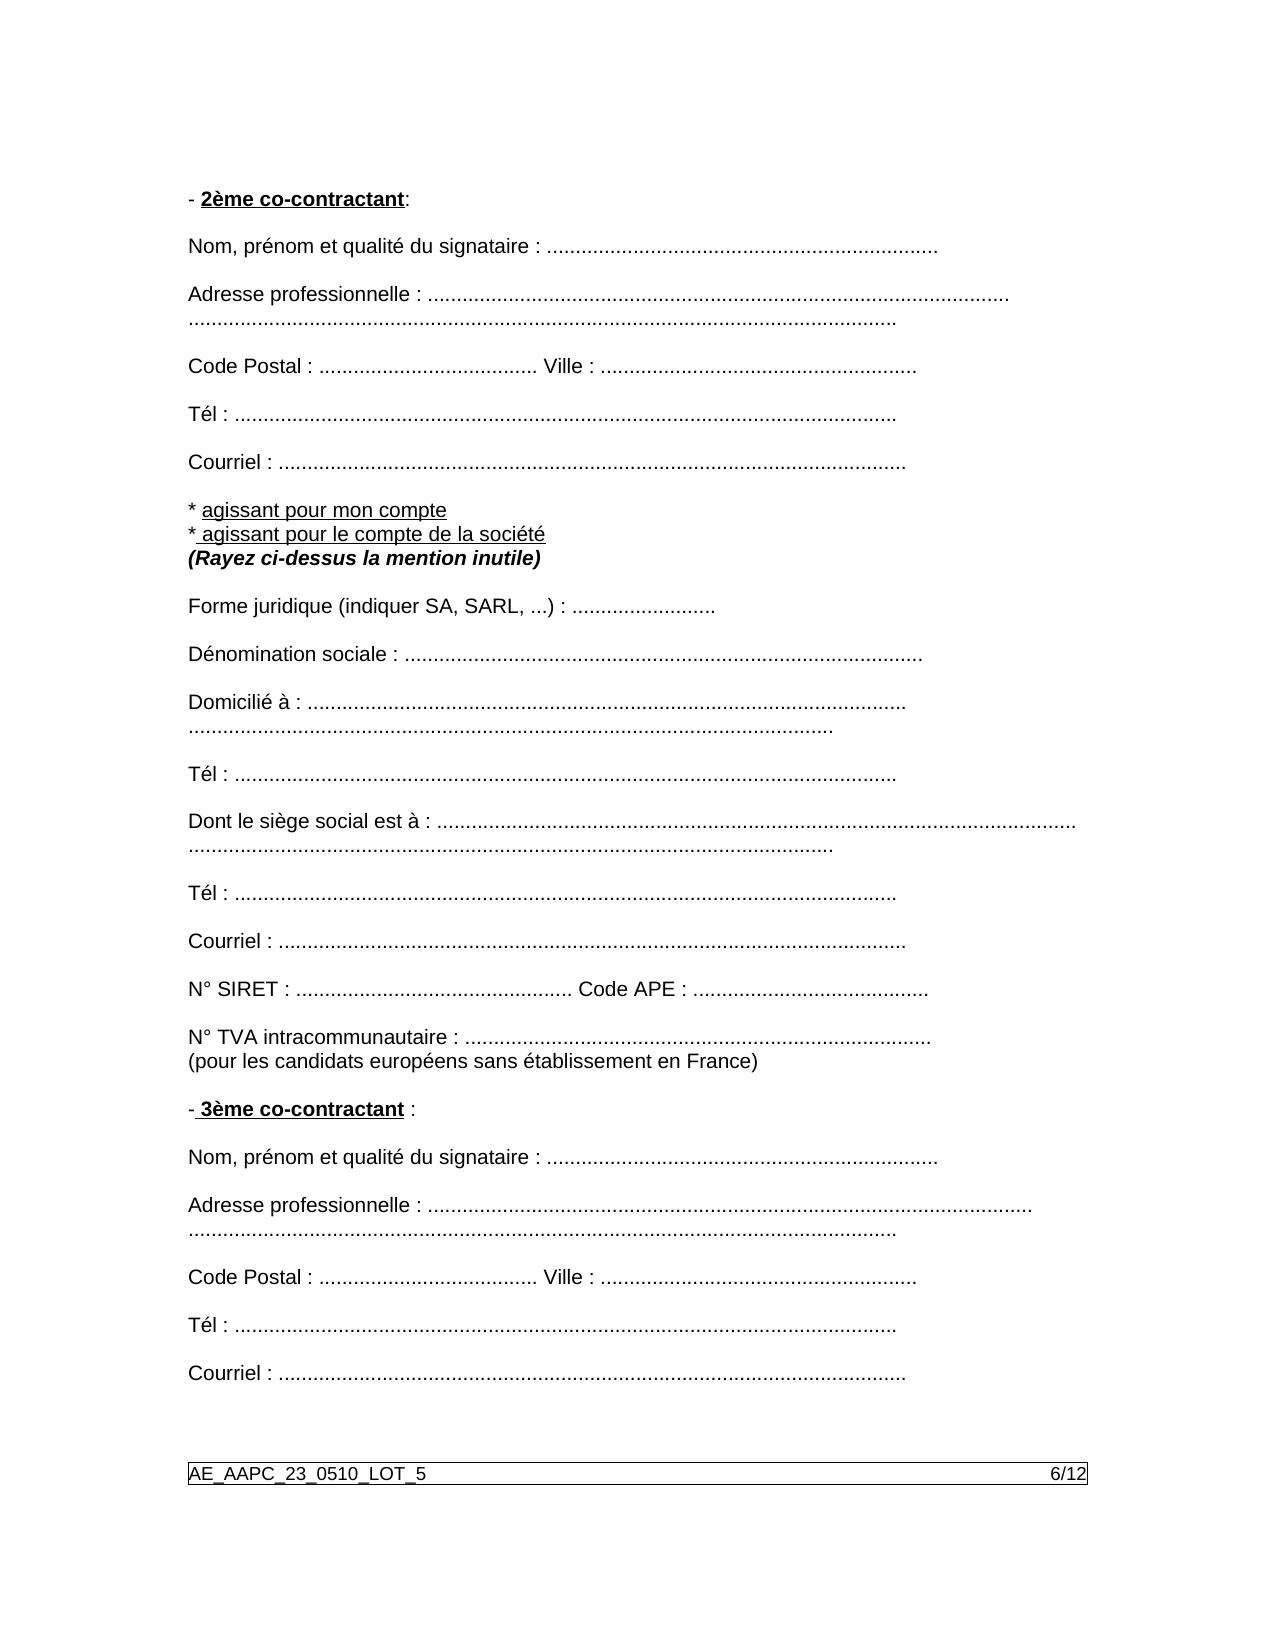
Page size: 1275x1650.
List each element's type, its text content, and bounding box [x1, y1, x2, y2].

text (pour les candidats européens sans établissement en France) [188, 1049, 1087, 1073]
text Tél : ................................................................................................................... [188, 761, 1087, 785]
text Forme juridique (indiquer SA, SARL, ...) : ......................... [188, 594, 1087, 618]
text ........................................................................................................................... [188, 306, 1087, 330]
text Courriel : ............................................................................................................. [188, 1360, 1087, 1384]
text Adresse professionnelle : ......................................................................................................... [188, 1193, 1087, 1217]
text Nom, prénom et qualité du signataire : .................................................................... [188, 1145, 1087, 1169]
text Code Postal : ...................................... Ville : ....................................................... [188, 354, 1087, 378]
text * agissant pour mon compte [188, 498, 1087, 522]
text * agissant pour le compte de la société [188, 522, 1087, 546]
text (Rayez ci-dessus la mention inutile) [188, 546, 1087, 570]
text ................................................................................................................ [188, 713, 1087, 737]
text - 3ème co-contractant : [188, 1097, 1087, 1121]
text Dont le siège social est à : ............................................................................................................... [188, 809, 1087, 833]
text ................................................................................................................ [188, 833, 1087, 857]
text Tél : ................................................................................................................... [188, 881, 1087, 905]
text Courriel : ............................................................................................................. [188, 450, 1087, 474]
text Courriel : ............................................................................................................. [188, 929, 1087, 953]
text Tél : ................................................................................................................... [188, 1312, 1087, 1336]
text Code Postal : ...................................... Ville : ....................................................... [188, 1264, 1087, 1288]
text ........................................................................................................................... [188, 1217, 1087, 1241]
text Domicilié à : ........................................................................................................ [188, 689, 1087, 713]
text Tél : ................................................................................................................... [188, 402, 1087, 426]
text Dénomination sociale : .......................................................................................... [188, 642, 1087, 666]
text Nom, prénom et qualité du signataire : .................................................................... [188, 234, 1087, 258]
text Adresse professionnelle : ..................................................................................................... [188, 282, 1087, 306]
text - 2ème co-contractant: [188, 186, 1087, 210]
text N° TVA intracommunautaire : ................................................................................. [188, 1025, 1087, 1049]
text N° SIRET : ................................................ Code APE : ......................................... [188, 977, 1087, 1001]
